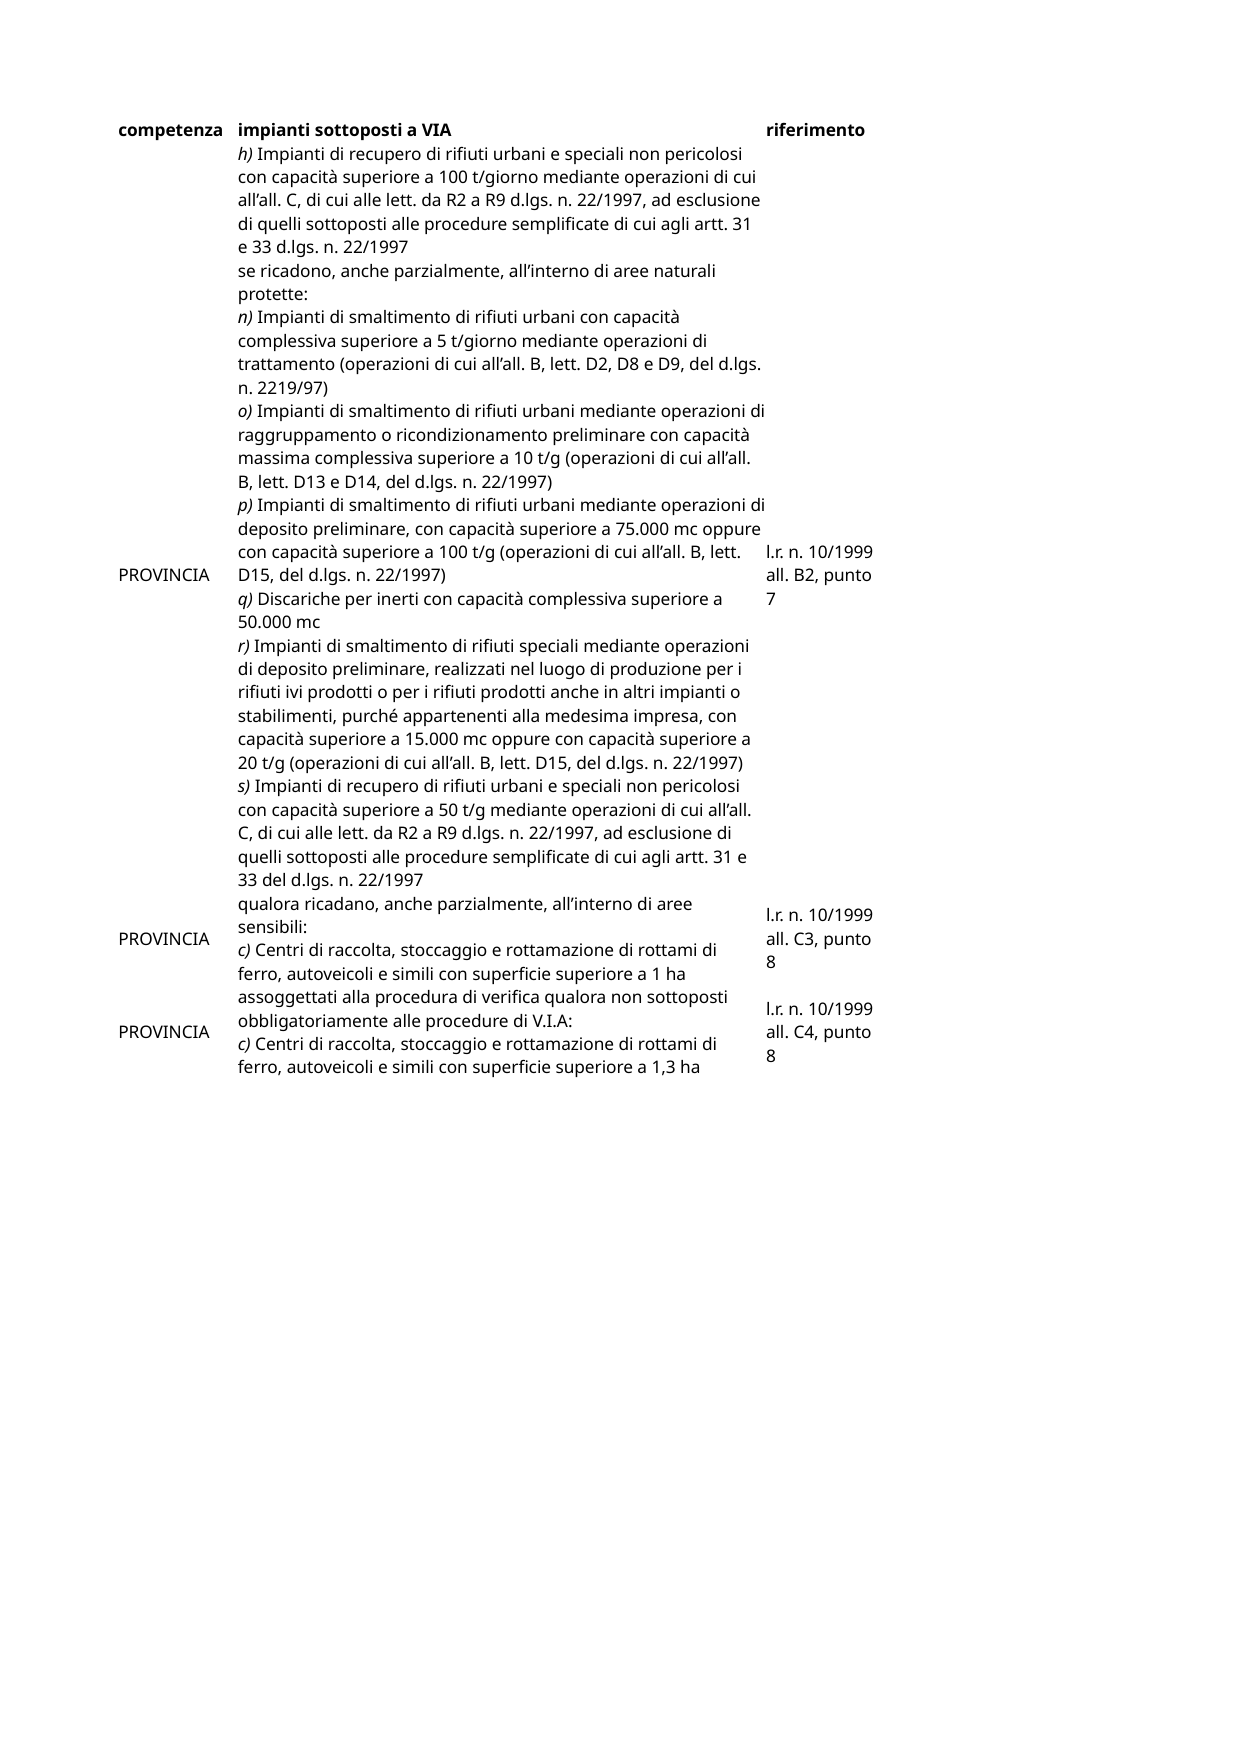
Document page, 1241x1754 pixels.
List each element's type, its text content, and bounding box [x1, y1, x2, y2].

table_header impianti sottoposti a VIA [238, 118, 766, 142]
table_cell l.r. n. 10/1999 all. C4, punto 8 [766, 985, 877, 1079]
table_cell l.r. n. 10/1999 all. C3, punto 8 [766, 892, 877, 985]
table_cell [118, 142, 238, 259]
table_header riferimento [766, 118, 877, 142]
table_cell [766, 142, 877, 259]
table_cell PROVINCIA [118, 985, 238, 1079]
table_cell h) Impianti di recupero di rifiuti urbani e speciali non pericolosi con capacità superiore a 100 t/giorno mediante operazioni di cui all’all. C, di cui alle lett. da R2 a R9 d.lgs. n. 22/1997, ad esclusione di quelli sottoposti alle procedure semplificate di cui agli artt. 31 e 33 d.lgs. n. 22/1997 [238, 142, 766, 259]
table_cell l.r. n. 10/1999 all. B2, punto 7 [766, 259, 877, 892]
table_cell PROVINCIA [118, 259, 238, 892]
table_cell qualora ricadano, anche parzialmente, all’interno di aree sensibili: c) Centri di raccolta, stoccaggio e rottamazione di rottami di ferro, autoveicoli e simili con superficie superiore a 1 ha [238, 892, 766, 985]
table_cell PROVINCIA [118, 892, 238, 985]
table_cell assoggettati alla procedura di verifica qualora non sottoposti obbligatoriamente alle procedure di V.I.A: c) Centri di raccolta, stoccaggio e rottamazione di rottami di ferro, autoveicoli e simili con superficie superiore a 1,3 ha [238, 985, 766, 1079]
table_cell se ricadono, anche parzialmente, all’interno di aree naturali protette: n) Impianti di smaltimento di rifiuti urbani con capacità complessiva superiore a 5 t/giorno mediante operazioni di trattamento (operazioni di cui all’all. B, lett. D2, D8 e D9, del d.lgs. n. 2219/97) o) Impianti di smaltimento di rifiuti urbani mediante operazioni di raggruppamento o ricondizionamento preliminare con capacità massima complessiva superiore a 10 t/g (operazioni di cui all’all. B, lett. D13 e D14, del d.lgs. n. 22/1997) p) Impianti di smaltimento di rifiuti urbani mediante operazioni di deposito preliminare, con capacità superiore a 75.000 mc oppure con capacità superiore a 100 t/g (operazioni di cui all’all. B, lett. D15, del d.lgs. n. 22/1997) q) Discariche per inerti con capacità complessiva superiore a 50.000 mc r) Impianti di smaltimento di rifiuti speciali mediante operazioni di deposito preliminare, realizzati nel luogo di produzione per i rifiuti ivi prodotti o per i rifiuti prodotti anche in altri impianti o stabilimenti, purché appartenenti alla medesima impresa, con capacità superiore a 15.000 mc oppure con capacità superiore a 20 t/g (operazioni di cui all’all. B, lett. D15, del d.lgs. n. 22/1997) s) Impianti di recupero di rifiuti urbani e speciali non pericolosi con capacità superiore a 50 t/g mediante operazioni di cui all’all. C, di cui alle lett. da R2 a R9 d.lgs. n. 22/1997, ad esclusione di quelli sottoposti alle procedure semplificate di cui agli artt. 31 e 33 del d.lgs. n. 22/1997 [238, 259, 766, 892]
table_header competenza [118, 118, 238, 142]
